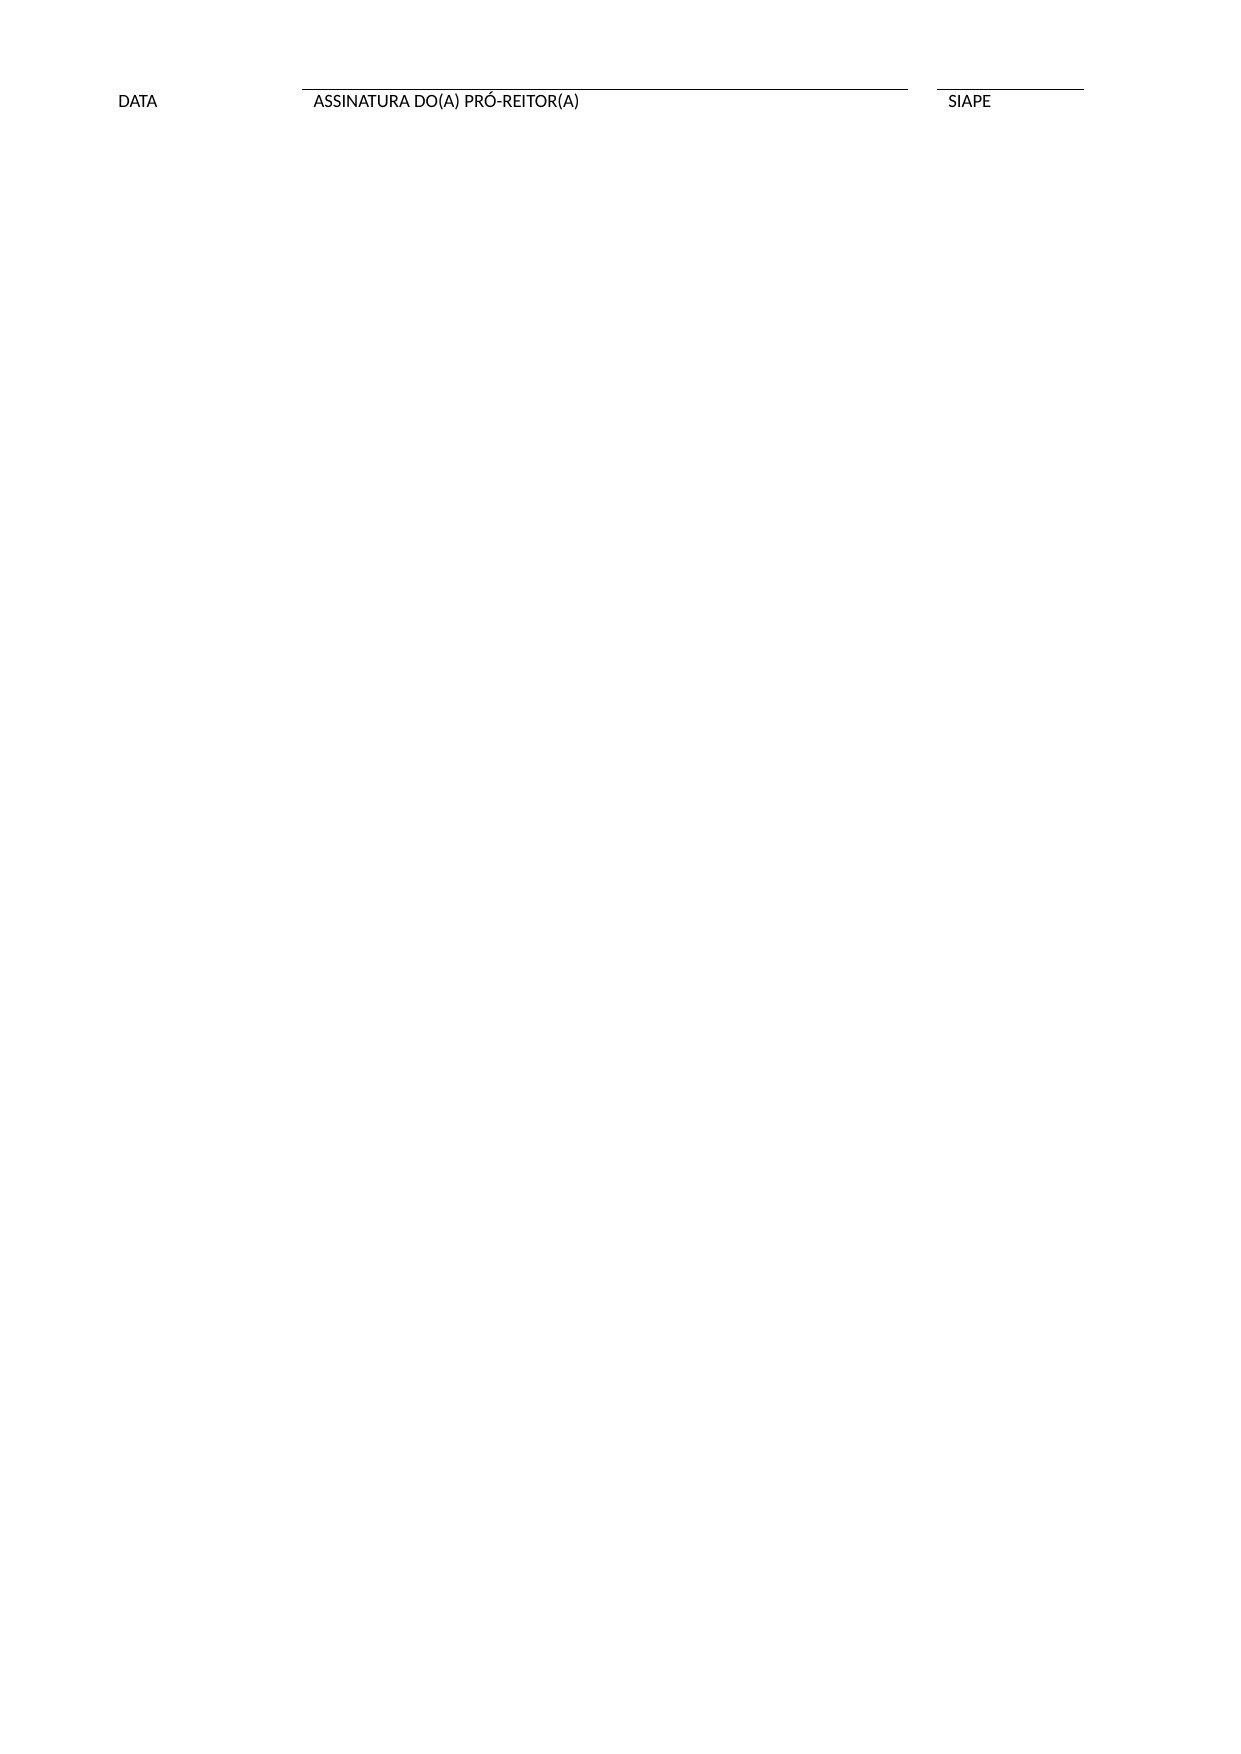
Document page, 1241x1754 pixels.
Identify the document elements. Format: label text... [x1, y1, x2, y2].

table_cell ASSINATURA DO(A) PRÓ-REITOR(A) [302, 90, 907, 113]
table_cell [908, 89, 937, 113]
table_cell SIAPE [937, 90, 1084, 113]
table_cell [273, 89, 302, 113]
table_cell DATA [107, 89, 273, 113]
